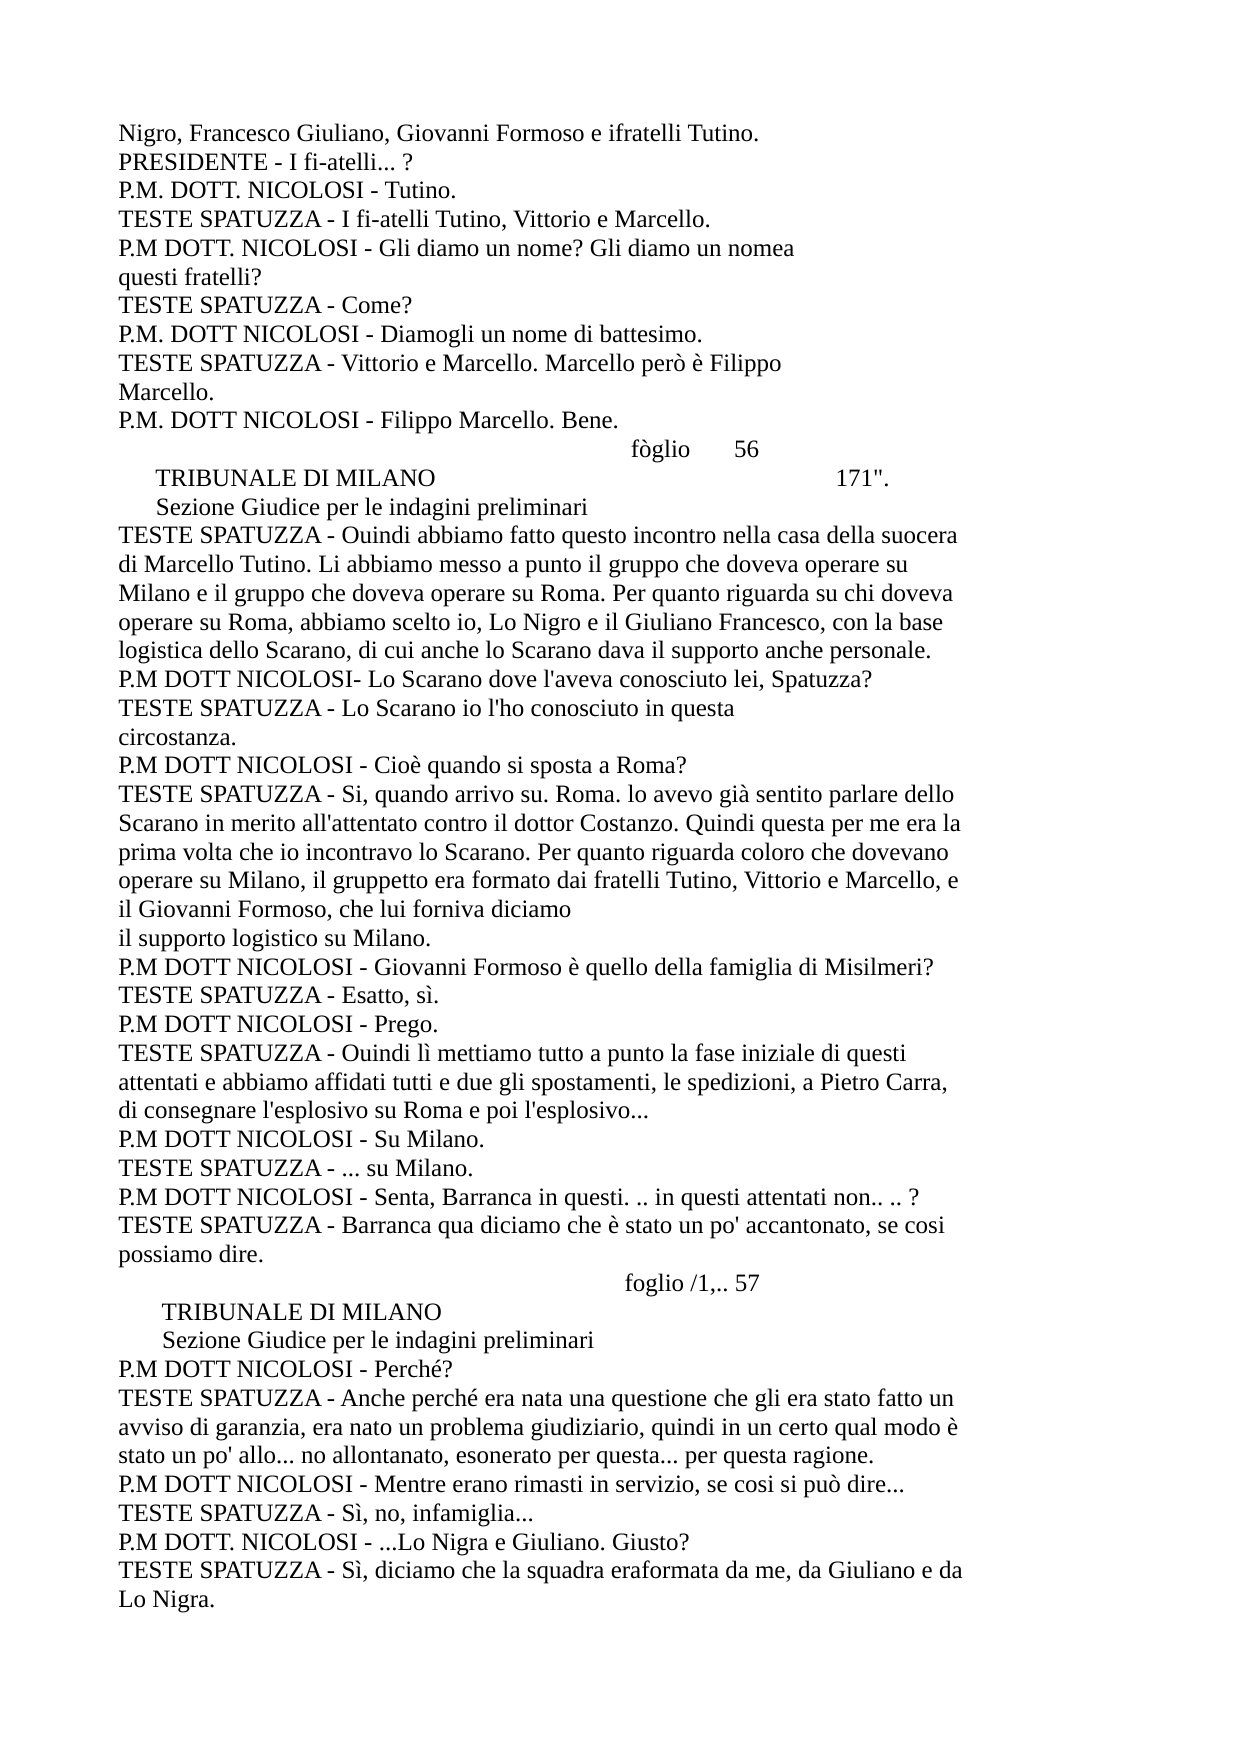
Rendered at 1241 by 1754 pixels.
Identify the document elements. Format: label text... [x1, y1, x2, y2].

text P.M DOTT NICOLOSI - Perché? [118, 1354, 1122, 1383]
text P.M DOTT NICOLOSI - Cioè quando si sposta a Roma? [118, 751, 1122, 779]
text prima volta che io incontravo lo Scarano. Per quanto riguarda coloro che dovevano [118, 837, 1122, 866]
text PRESIDENTE - I fi-atelli... ? [118, 147, 1122, 176]
text P.M DOTT. NICOLOSI - Gli diamo un nome? Gli diamo un nomea [118, 233, 1122, 262]
text TESTE SPATUZZA - Sì, no, infamiglia... [118, 1498, 1122, 1527]
text Marcello. [118, 377, 1122, 406]
text stato un po' allo... no allontanato, esonerato per questa... per questa ragione. [118, 1441, 1122, 1469]
text operare su Roma, abbiamo scelto io, Lo Nigro e il Giuliano Francesco, con la base [118, 607, 1122, 636]
text circostanza. [118, 722, 1122, 751]
text fòglio 56 [118, 434, 1122, 463]
text P.M DOTT NICOLOSI - Senta, Barranca in questi. .. in questi attentati non.. .. ? [118, 1182, 1122, 1211]
text TESTE SPATUZZA - Lo Scarano io l'ho conosciuto in questa [118, 693, 1122, 722]
text TESTE SPATUZZA - Esatto, sì. [118, 981, 1122, 1009]
text logistica dello Scarano, di cui anche lo Scarano dava il supporto anche personale. [118, 636, 1122, 664]
text TESTE SPATUZZA - Ouindi abbiamo fatto questo incontro nella casa della suocera [118, 521, 1122, 549]
text Sezione Giudice per le indagini preliminari [118, 1326, 1122, 1354]
text di Marcello Tutino. Li abbiamo messo a punto il gruppo che doveva operare su [118, 549, 1122, 578]
text il supporto logistico su Milano. [118, 923, 1122, 952]
text TESTE SPATUZZA - Vittorio e Marcello. Marcello però è Filippo [118, 348, 1122, 377]
text attentati e abbiamo affidati tutti e due gli spostamenti, le spedizioni, a Pietro Carra, [118, 1067, 1122, 1096]
text TESTE SPATUZZA - Barranca qua diciamo che è stato un po' accantonato, se cosi [118, 1211, 1122, 1239]
text Lo Nigra. [118, 1584, 1122, 1613]
text operare su Milano, il gruppetto era formato dai fratelli Tutino, Vittorio e Marcello, e [118, 866, 1122, 894]
text di consegnare l'esplosivo su Roma e poi l'esplosivo... [118, 1096, 1122, 1124]
text P.M DOTT NICOLOSI- Lo Scarano dove l'aveva conosciuto lei, Spatuzza? [118, 664, 1122, 693]
text Milano e il gruppo che doveva operare su Roma. Per quanto riguarda su chi doveva [118, 578, 1122, 607]
text Scarano in merito all'attentato contro il dottor Costanzo. Quindi questa per me era la [118, 808, 1122, 837]
text possiamo dire. [118, 1239, 1122, 1268]
text P.M DOTT. NICOLOSI - ...Lo Nigra e Giuliano. Giusto? [118, 1527, 1122, 1556]
text P.M DOTT NICOLOSI - Mentre erano rimasti in servizio, se cosi si può dire... [118, 1469, 1122, 1498]
text TESTE SPATUZZA - Si, quando arrivo su. Roma. lo avevo già sentito parlare dello [118, 779, 1122, 808]
text P.M. DOTT NICOLOSI - Filippo Marcello. Bene. [118, 406, 1122, 434]
text TESTE SPATUZZA - Anche perché era nata una questione che gli era stato fatto un [118, 1383, 1122, 1412]
text TESTE SPATUZZA - ... su Milano. [118, 1153, 1122, 1182]
text questi fratelli? [118, 262, 1122, 291]
text Nigro, Francesco Giuliano, Giovanni Formoso e ifratelli Tutino. [118, 118, 1122, 147]
text P.M DOTT NICOLOSI - Prego. [118, 1009, 1122, 1038]
text TRIBUNALE DI MILANO [118, 1297, 1122, 1326]
text TESTE SPATUZZA - Come? [118, 291, 1122, 319]
text TESTE SPATUZZA - Sì, diciamo che la squadra eraformata da me, da Giuliano e da [118, 1556, 1122, 1584]
text P.M DOTT NICOLOSI - Su Milano. [118, 1124, 1122, 1153]
text avviso di garanzia, era nato un problema giudiziario, quindi in un certo qual modo è [118, 1412, 1122, 1441]
text P.M DOTT NICOLOSI - Giovanni Formoso è quello della famiglia di Misilmeri? [118, 952, 1122, 981]
text Sezione Giudice per le indagini preliminari [118, 492, 1122, 521]
text TESTE SPATUZZA - I fi-atelli Tutino, Vittorio e Marcello. [118, 204, 1122, 233]
text TESTE SPATUZZA - Ouindi lì mettiamo tutto a punto la fase iniziale di questi [118, 1038, 1122, 1067]
text P.M. DOTT. NICOLOSI - Tutino. [118, 176, 1122, 204]
text TRIBUNALE DI MILANO 171". [118, 463, 1122, 492]
text foglio /1,.. 57 [118, 1268, 1122, 1297]
text P.M. DOTT NICOLOSI - Diamogli un nome di battesimo. [118, 319, 1122, 348]
text il Giovanni Formoso, che lui forniva diciamo [118, 894, 1122, 923]
